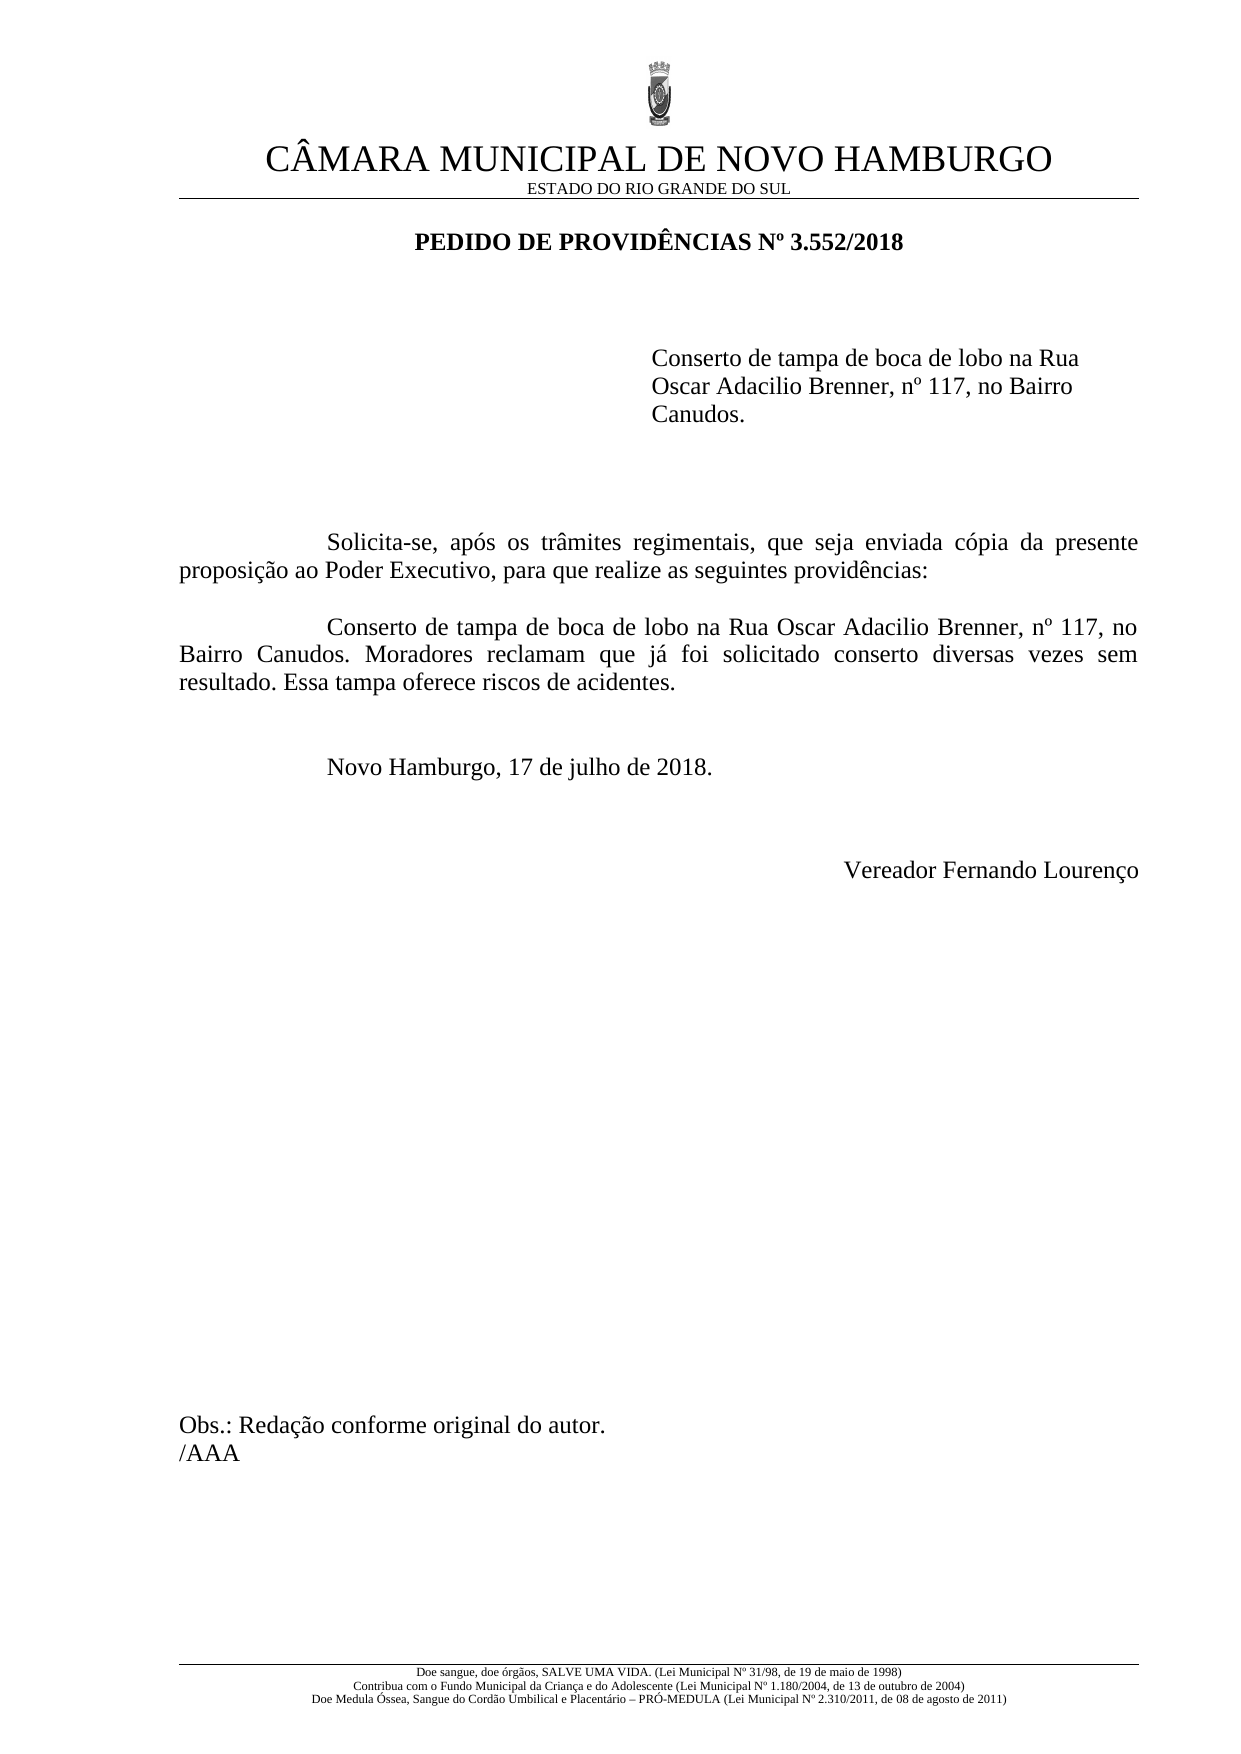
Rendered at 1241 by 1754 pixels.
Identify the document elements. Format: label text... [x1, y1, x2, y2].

text Solicita-se, após os trâmites regimentais, que seja enviada cópia da presente proposição ao Poder Executivo, para que realize as seguintes providências: [179, 528, 1139, 583]
text Vereador Fernando Lourenço [179, 856, 1139, 883]
text /AAA [179, 1439, 1139, 1467]
text Conserto de tampa de boca de lobo na Rua Oscar Adacilio Brenner, nº 117, no Bairro Canudos. [651, 344, 1139, 428]
text PEDIDO DE PROVIDÊNCIAS Nº 3.552/2018 [179, 228, 1139, 256]
text Obs.: Redação conforme original do autor. [179, 1412, 1139, 1439]
text Novo Hamburgo, 17 de julho de 2018. [179, 753, 1139, 781]
text Conserto de tampa de boca de lobo na Rua Oscar Adacilio Brenner, nº 117, no Bairro Canudos. Moradores reclamam que já foi solicitado conserto diversas vezes sem resultado. Essa tampa oferece riscos de acidentes. [179, 613, 1139, 696]
